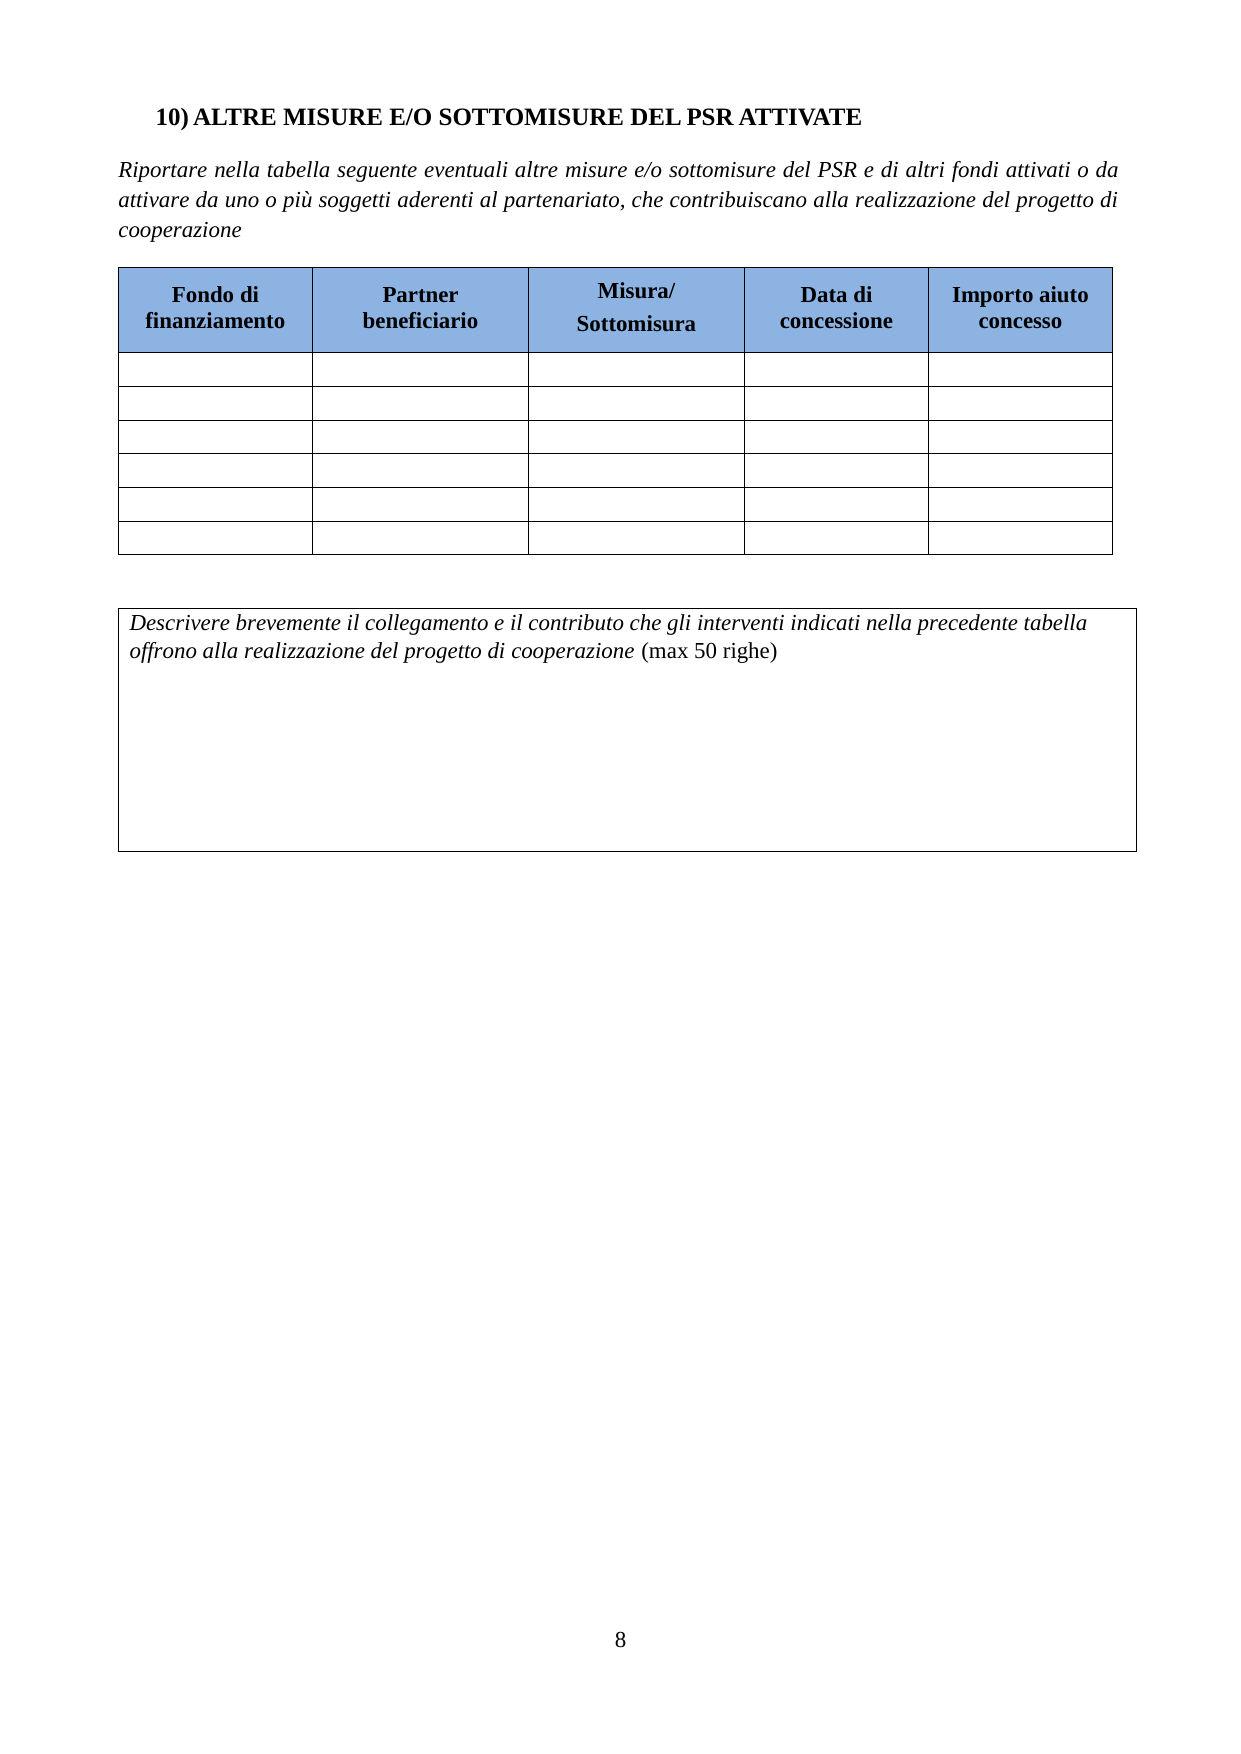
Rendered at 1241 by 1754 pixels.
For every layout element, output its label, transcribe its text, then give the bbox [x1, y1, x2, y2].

table_cell [929, 522, 1112, 554]
table_header Fondo di finanziamento [119, 268, 312, 352]
table_cell [929, 488, 1112, 521]
table_cell [529, 353, 744, 386]
table_header Partner beneficiario [313, 268, 528, 352]
table_header Importo aiuto concesso [929, 268, 1112, 352]
table_cell [119, 353, 312, 386]
table_cell [119, 387, 312, 419]
text Riportare nella tabella seguente eventuali altre misure e/o sottomisure del PSR e di altri fondi attivati o da attivare da uno o più soggetti aderenti al partenariato, che contribuiscano alla realizzazione del progetto di cooperazione [118, 156, 1122, 242]
subtitle ALTRE MISURE E/O SOTTOMISURE DEL PSR ATTIVATE [155, 102, 1122, 131]
table_cell [119, 522, 312, 554]
table_cell [313, 522, 528, 554]
table_cell [745, 454, 928, 487]
table_cell [745, 488, 928, 521]
table_cell [119, 488, 312, 521]
table_cell [313, 454, 528, 487]
table_cell [929, 421, 1112, 453]
table_cell [745, 387, 928, 419]
table_cell [745, 421, 928, 453]
table_cell [119, 454, 312, 487]
table_header Data di concessione [745, 268, 928, 352]
table_header Misura/ Sottomisura [529, 268, 744, 352]
table_cell [745, 522, 928, 554]
table_cell [929, 353, 1112, 386]
table_cell [313, 387, 528, 419]
table_header Descrivere brevemente il collegamento e il contributo che gli interventi indicati nella precedente tabella offrono alla realizzazione del progetto di cooperazione (max 50 righe) [119, 609, 1136, 851]
table_cell [529, 488, 744, 521]
table_cell [529, 421, 744, 453]
table_cell [313, 488, 528, 521]
table_cell [529, 522, 744, 554]
table_cell [929, 454, 1112, 487]
table_cell [529, 454, 744, 487]
table_cell [119, 421, 312, 453]
table_cell [313, 353, 528, 386]
table_cell [529, 387, 744, 419]
table_cell [313, 421, 528, 453]
table_cell [929, 387, 1112, 419]
table_cell [745, 353, 928, 386]
